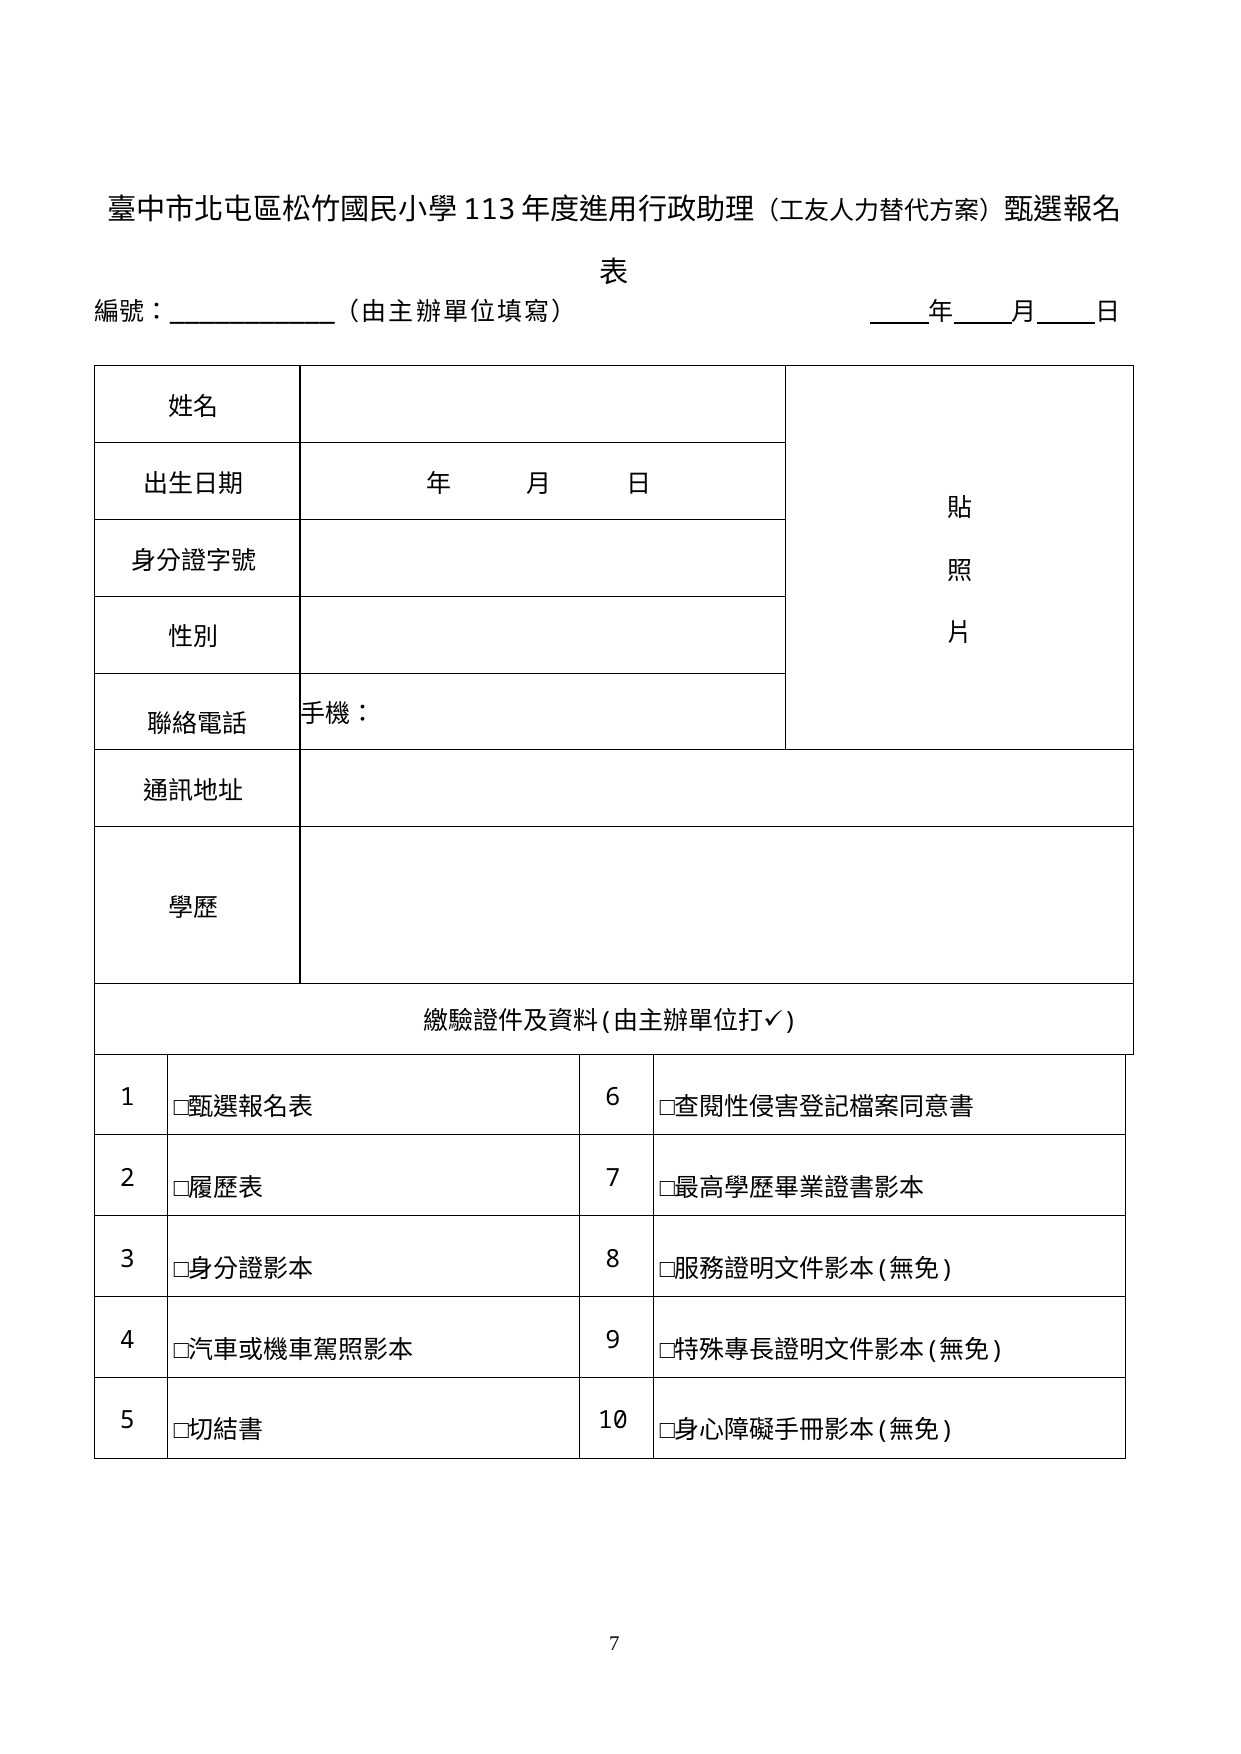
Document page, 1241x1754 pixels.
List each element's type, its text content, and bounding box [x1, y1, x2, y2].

table_cell [301, 827, 1133, 983]
table_header 姓名 [95, 366, 299, 442]
table_cell □服務證明文件影本(無免) [654, 1216, 1125, 1296]
table_cell 2 [95, 1135, 167, 1215]
table_cell [301, 750, 1133, 826]
table_cell [1130, 1296, 1134, 1377]
table_cell 10 [580, 1378, 653, 1458]
table_cell 出生日期 [95, 443, 299, 519]
table_cell □汽車或機車駕照影本 [168, 1297, 579, 1377]
table_header [301, 366, 785, 442]
table_cell 性別 [95, 597, 299, 672]
table_cell 1 [95, 1055, 167, 1134]
table_cell [1130, 1055, 1134, 1134]
table_cell □查閱性侵害登記檔案同意書 [654, 1055, 1125, 1134]
table_cell [1130, 1215, 1134, 1296]
table_cell □身分證影本 [168, 1216, 579, 1296]
table_cell 5 [95, 1378, 167, 1458]
text 編號：___________（由主辦單位填寫） 年 月 日 [94, 290, 1134, 328]
table_cell 手機： [301, 674, 785, 749]
table_cell 繳驗證件及資料(由主辦單位打) [95, 984, 1133, 1053]
table_cell 9 [580, 1297, 653, 1377]
table_header 貼 照 片 [786, 366, 1133, 749]
table_cell 7 [580, 1135, 653, 1215]
table_cell □最高學歷畢業證書影本 [654, 1135, 1125, 1215]
table_cell □身心障礙手冊影本(無免) [654, 1378, 1125, 1458]
table_cell 3 [95, 1216, 167, 1296]
table_cell 年 月 日 [301, 443, 785, 519]
table_cell [1130, 1377, 1134, 1458]
table_cell □特殊專長證明文件影本(無免) [654, 1297, 1125, 1377]
table_cell □切結書 [168, 1378, 579, 1458]
table_cell 8 [580, 1216, 653, 1296]
table_cell □甄選報名表 [168, 1055, 579, 1134]
table_cell 聯絡電話 [95, 674, 299, 749]
table_cell □履歷表 [168, 1135, 579, 1215]
table_cell 學歷 [95, 827, 299, 983]
text 臺中市北屯區松竹國民小學113年度進用行政助理（工友人力替代方案）甄選報名表 [94, 165, 1134, 290]
table_cell [301, 520, 785, 596]
table_cell 4 [95, 1297, 167, 1377]
table_cell 6 [580, 1055, 653, 1134]
table_cell [301, 597, 785, 672]
table_cell [1130, 1134, 1134, 1215]
table_cell 身分證字號 [95, 520, 299, 596]
table_cell 通訊地址 [95, 750, 299, 826]
